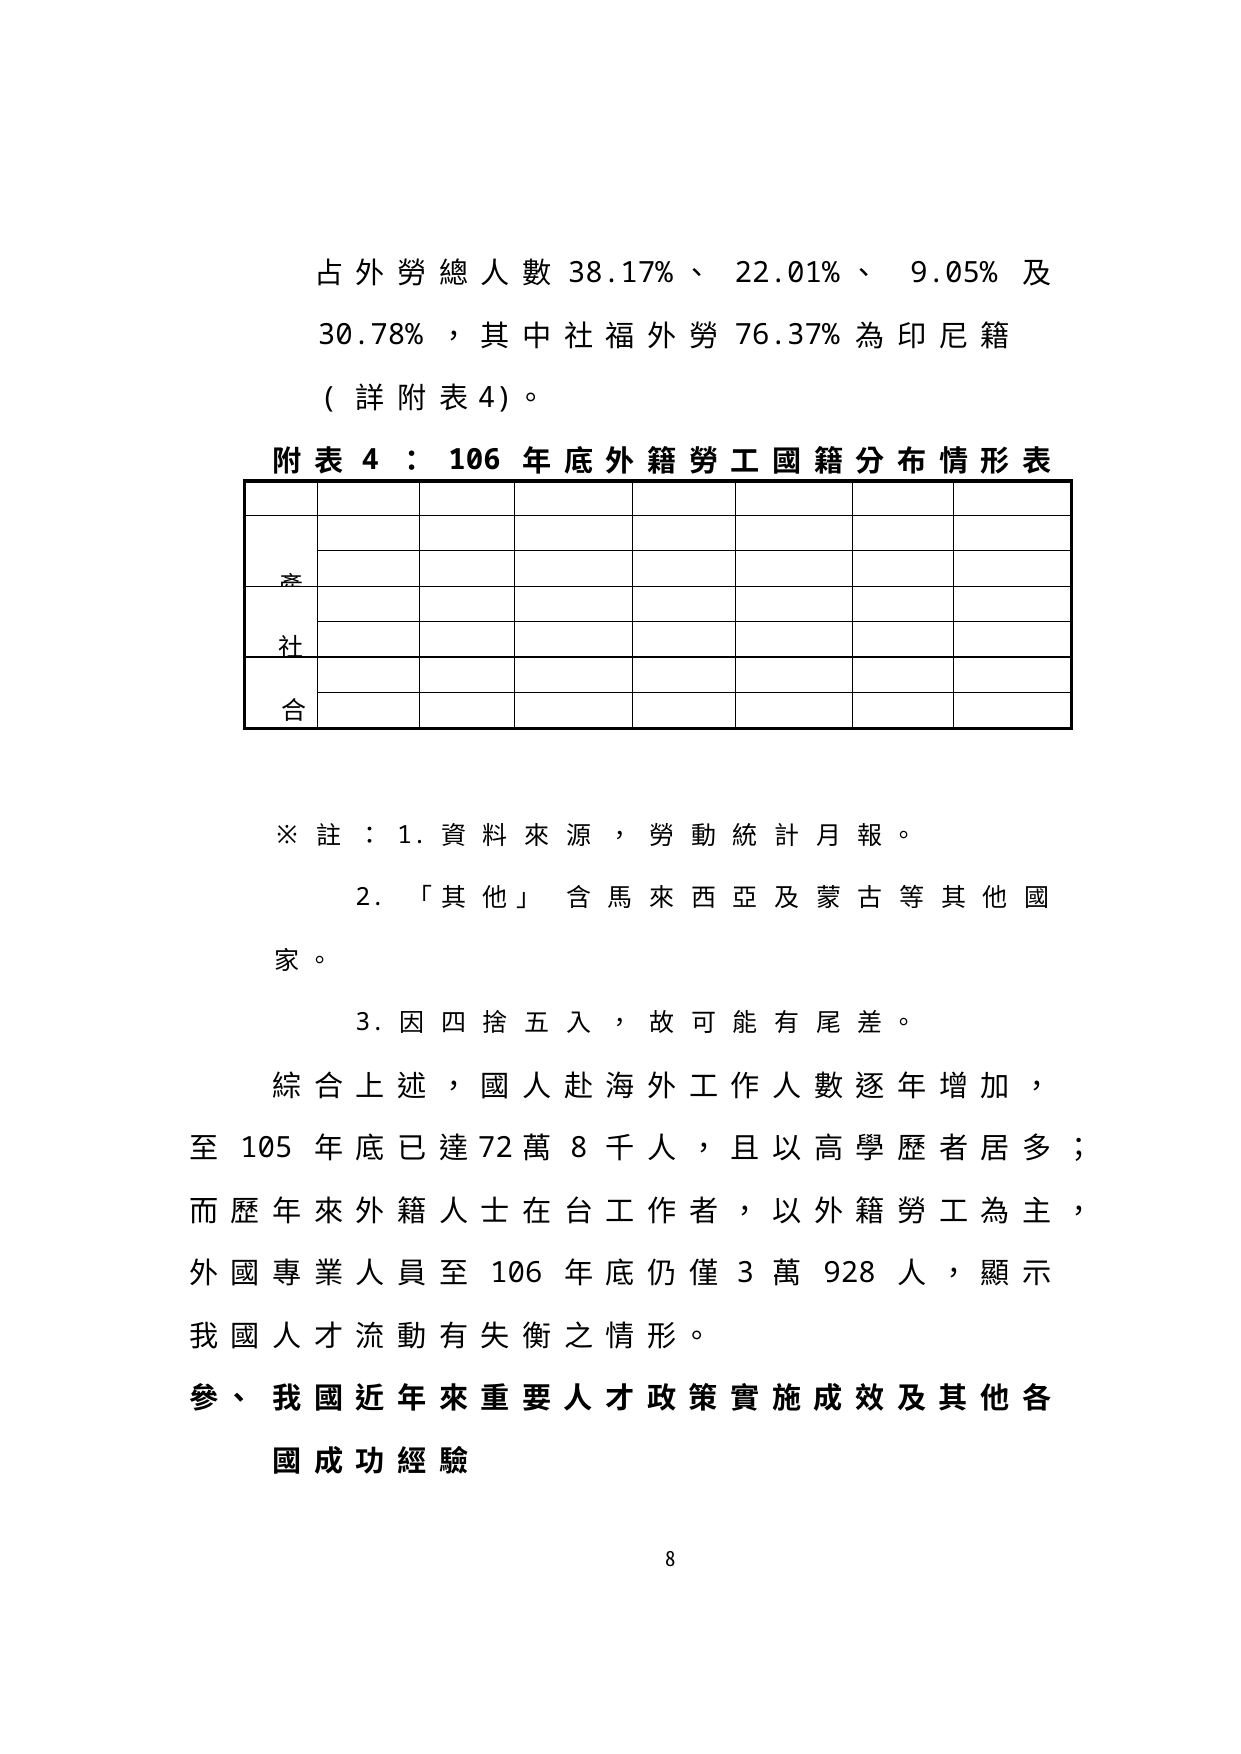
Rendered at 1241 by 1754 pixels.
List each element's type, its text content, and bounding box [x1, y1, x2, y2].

table_cell 22.01% [515, 693, 632, 727]
table_cell - [853, 551, 953, 586]
table_cell 180,695 [736, 516, 852, 550]
table_header 印尼 [420, 483, 514, 515]
text 綜合上述，國人赴海外工作人數逐年增加，至105年底已達72萬8千人，且以高學歷者居多；而歷年來外籍人士在台工作者，以外籍勞工為主，外國專業人員至106年底仍僅3萬928人，顯示我國人才流動有失衡之情形。 [183, 1042, 1058, 1354]
table_cell 208,095 [736, 658, 852, 692]
table_cell 15.74% [420, 551, 514, 586]
table_header 類別 [246, 483, 317, 515]
table_cell 百分比 [318, 693, 419, 727]
table_cell 42.42% [736, 551, 852, 586]
table_cell 14.24% [633, 551, 735, 586]
table_header 其他 [853, 483, 953, 515]
table_header 越南 [736, 483, 852, 515]
table_cell - [853, 693, 953, 727]
table_header 菲律賓 [515, 483, 632, 515]
table_cell 191,048 [420, 587, 514, 621]
table_cell 社福 外勞 [246, 587, 317, 656]
table_header 項目 [318, 483, 419, 515]
table_cell 27.61% [515, 551, 632, 586]
table_cell 30.78% [736, 693, 852, 727]
text 3.因四捨五入，故可能有尾差。 [241, 979, 1058, 1042]
table_cell - [853, 622, 953, 656]
table_cell 12.46% [515, 622, 632, 656]
table_cell 38.17% [420, 693, 514, 727]
table_cell 合計 [246, 658, 317, 727]
table_cell 250,157 [954, 587, 1070, 621]
table_cell 60,645 [633, 516, 735, 550]
table_cell 67,036 [420, 516, 514, 550]
table_cell 148,786 [515, 658, 632, 692]
table_cell 人數 [318, 658, 419, 692]
table_header 泰國 [633, 483, 735, 515]
table_cell 人數 [318, 587, 419, 621]
table_cell 1 [853, 516, 953, 550]
table_cell 100% [954, 551, 1070, 586]
table_cell 76.37% [420, 622, 514, 656]
table_cell － [853, 587, 953, 621]
table_cell 31,178 [515, 587, 632, 621]
table_cell 百分比 [318, 551, 419, 586]
table_cell 61,176 [633, 658, 735, 692]
text 2.「其他」含馬來西亞及蒙古等其他國家。 [241, 854, 1058, 979]
table_cell 人數 [318, 516, 419, 550]
text 參、我國近年來重要人才政策實施成效及其他各國成功經驗 [183, 1354, 1058, 1479]
table_cell 9.05% [633, 693, 735, 727]
table_cell 27,400 [736, 587, 852, 621]
text 附表4：106年底外籍勞工國籍分布情形表 [242, 417, 1058, 479]
table_cell 531 [633, 587, 735, 621]
table_cell 0.21% [633, 622, 735, 656]
table_cell 100% [954, 693, 1070, 727]
table_cell 117,608 [515, 516, 632, 550]
table_cell 258,084 [420, 658, 514, 692]
table_cell 100% [954, 622, 1070, 656]
table_cell 425,985 [954, 516, 1070, 550]
table_cell 676,142 [954, 658, 1070, 692]
table_header 合計 [954, 483, 1070, 515]
table_cell 1 [853, 658, 953, 692]
table_cell 產業 外勞 [246, 516, 317, 586]
table_cell 百分比 [318, 622, 419, 656]
text 占外勞總人數38.17%、22.01%、9.05%及30.78%，其中社福外勞76.37%為印尼籍 (詳附表4)。 [271, 229, 1058, 417]
text ※註：1.資料來源，勞動統計月報。 [241, 792, 1058, 854]
table_cell 10.95% [736, 622, 852, 656]
